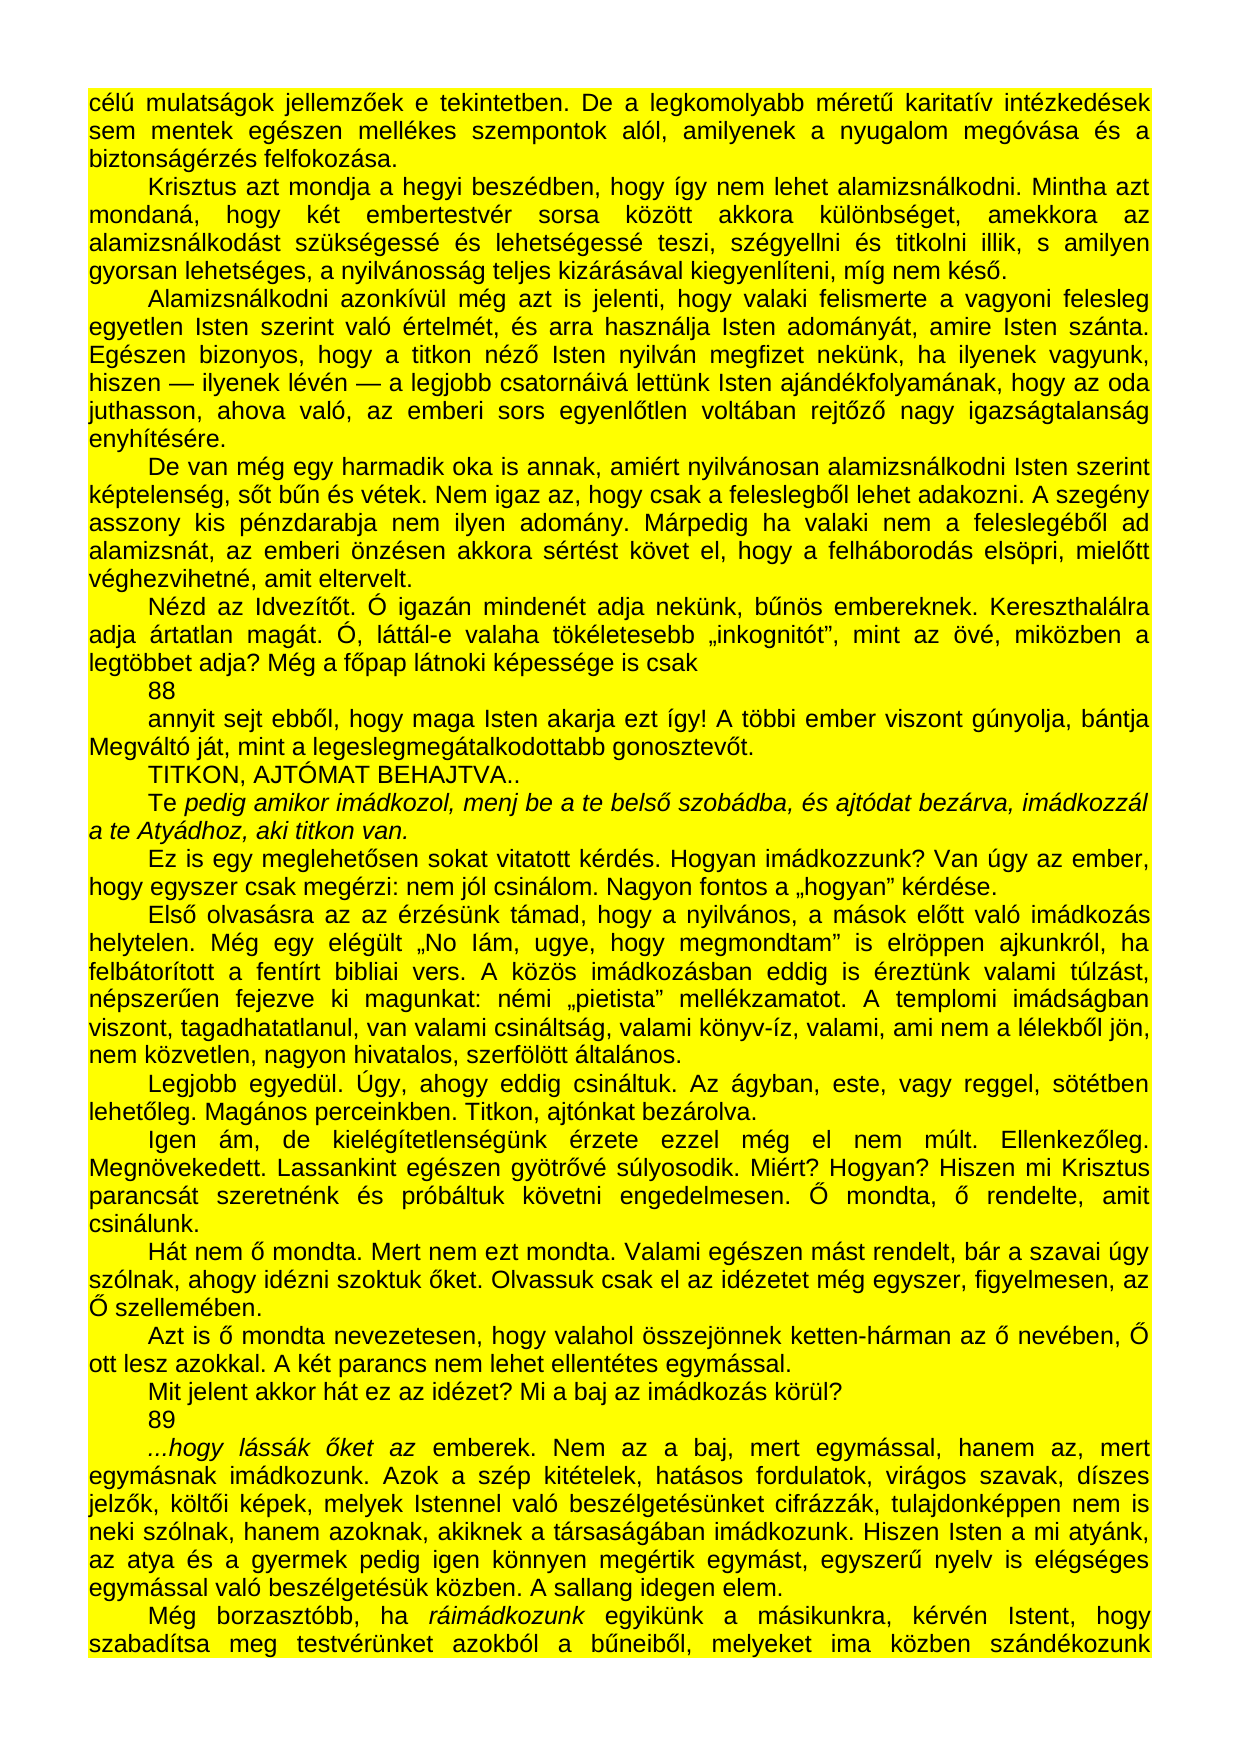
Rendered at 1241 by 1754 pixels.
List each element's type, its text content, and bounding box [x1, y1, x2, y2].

text Hát nem ő mondta. Mert nem ezt mondta. Valami egészen mást rendelt, bár a szavai úgy szólnak, ahogy idézni szoktuk őket. Olvassuk csak el az idézetet még egyszer, figyelmesen, az Ő szellemében. [88, 1237, 1152, 1321]
text Igen ám, de kielégítetlenségünk érzete ezzel még el nem múlt. Ellenkezőleg. Megnövekedett. Lassankint egészen gyötrővé súlyosodik. Miért? Hogyan? Hiszen mi Krisztus parancsát szeretnénk és próbáltuk követni engedelmesen. Ő mondta, ő rendelte, amit csinálunk. [88, 1125, 1152, 1237]
text Alamizsnálkodni azonkívül még azt is jelenti, hogy valaki felismerte a vagyoni felesleg egyetlen Isten szerint való értelmét, és arra használja Isten adományát, amire Isten szánta. Egészen bizonyos, hogy a titkon néző Isten nyilván megfizet nekünk, ha ilyenek vagyunk, hiszen — ilyenek lévén — a legjobb csatornáivá lettünk Isten ajándékfolyamának, hogy az oda juthasson, ahova való, az emberi sors egyenlőtlen voltában rejtőző nagy igazságtalanság enyhítésére. [88, 285, 1152, 453]
text ...hogy lássák őket az emberek. Nem az a baj, mert egymással, hanem az, mert egymásnak imádkozunk. Azok a szép kitételek, hatásos fordulatok, virágos szavak, díszes jelzők, költői képek, melyek Istennel való beszélgetésünket cifrázzák, tulajdonképpen nem is neki szólnak, hanem azoknak, akiknek a társaságában imádkozunk. Hiszen Isten a mi atyánk, az atya és a gyermek pedig igen könnyen megértik egymást, egyszerű nyelv is elégséges egymással való beszélgetésük közben. A sallang idegen elem. [88, 1433, 1152, 1602]
text Még borzasztóbb, ha ráimádkozunk egyikünk a másikunkra, kérvén Istent, hogy szabadítsa meg testvérünket azokból a bűneiből, melyeket ima közben szándékozunk [88, 1602, 1152, 1658]
text Ez is egy meglehetősen sokat vitatott kérdés. Hogyan imádkozzunk? Van úgy az ember, hogy egyszer csak megérzi: nem jól csinálom. Nagyon fontos a „hogyan” kérdése. [88, 845, 1152, 901]
text Krisztus azt mondja a hegyi beszédben, hogy így nem lehet alamizsnálkodni. Mintha azt mondaná, hogy két embertestvér sorsa között akkora különbséget, amekkora az alamizsnálkodást szükségessé és lehetségessé teszi, szégyellni és titkolni illik, s amilyen gyorsan lehetséges, a nyilvánosság teljes kizárásával kiegyenlíteni, míg nem késő. [88, 173, 1152, 285]
text 89 [88, 1406, 1152, 1433]
text célú mulatságok jellemzőek e tekintetben. De a legkomolyabb méretű karitatív intézkedések sem mentek egészen mellékes szempontok alól, amilyenek a nyugalom megóvása és a biztonságérzés felfokozása. [88, 88, 1152, 173]
text Te pedig amikor imádkozol, menj be a te belső szobádba, és ajtódat bezárva, imádkozzál a te Atyádhoz, aki titkon van. [88, 789, 1152, 845]
text De van még egy harmadik oka is annak, amiért nyilvánosan alamizsnálkodni Isten szerint képtelenség, sőt bűn és vétek. Nem igaz az, hogy csak a feleslegből lehet adakozni. A szegény asszony kis pénzdarabja nem ilyen adomány. Márpedig ha valaki nem a feleslegéből ad alamizsnát, az emberi önzésen akkora sértést követ el, hogy a felháborodás elsöpri, mielőtt véghezvihetné, amit eltervelt. [88, 453, 1152, 593]
text annyit sejt ebből, hogy maga Isten akarja ezt így! A többi ember viszont gúnyolja, bántja Megváltó ját, mint a legeslegmegátalkodottabb gonosztevőt. [88, 705, 1152, 761]
text 88 [88, 677, 1152, 705]
text Azt is ő mondta nevezetesen, hogy valahol összejönnek ketten-hárman az ő nevében, Ő ott lesz azokkal. A két parancs nem lehet ellentétes egymással. [88, 1321, 1152, 1377]
text Mit jelent akkor hát ez az idézet? Mi a baj az imádkozás körül? [88, 1377, 1152, 1406]
text Legjobb egyedül. Úgy, ahogy eddig csináltuk. Az ágyban, este, vagy reggel, sötétben lehetőleg. Magános perceinkben. Titkon, ajtónkat bezárolva. [88, 1069, 1152, 1125]
text TITKON, AJTÓMAT BEHAJTVA.. [88, 761, 1152, 789]
text Első olvasásra az az érzésünk támad, hogy a nyilvános, a mások előtt való imádkozás helytelen. Még egy elégült „No Iám, ugye, hogy megmondtam” is elröppen ajkunkról, ha felbátorított a fentírt bibliai vers. A közös imádkozásban eddig is éreztünk valami túlzást, népszerűen fejezve ki magunkat: némi „pietista” mellékzamatot. A templomi imádságban viszont, tagadhatatlanul, van valami csináltság, valami könyv-íz, valami, ami nem a lélekből jön, nem közvetlen, nagyon hivatalos, szerfölött általános. [88, 901, 1152, 1069]
text Nézd az Idvezítőt. Ó igazán mindenét adja nekünk, bűnös embereknek. Kereszthalálra adja ártatlan magát. Ó, láttál-e valaha tökéletesebb „inkognitót”, mint az övé, miközben a legtöbbet adja? Még a főpap látnoki képessége is csak [88, 593, 1152, 677]
